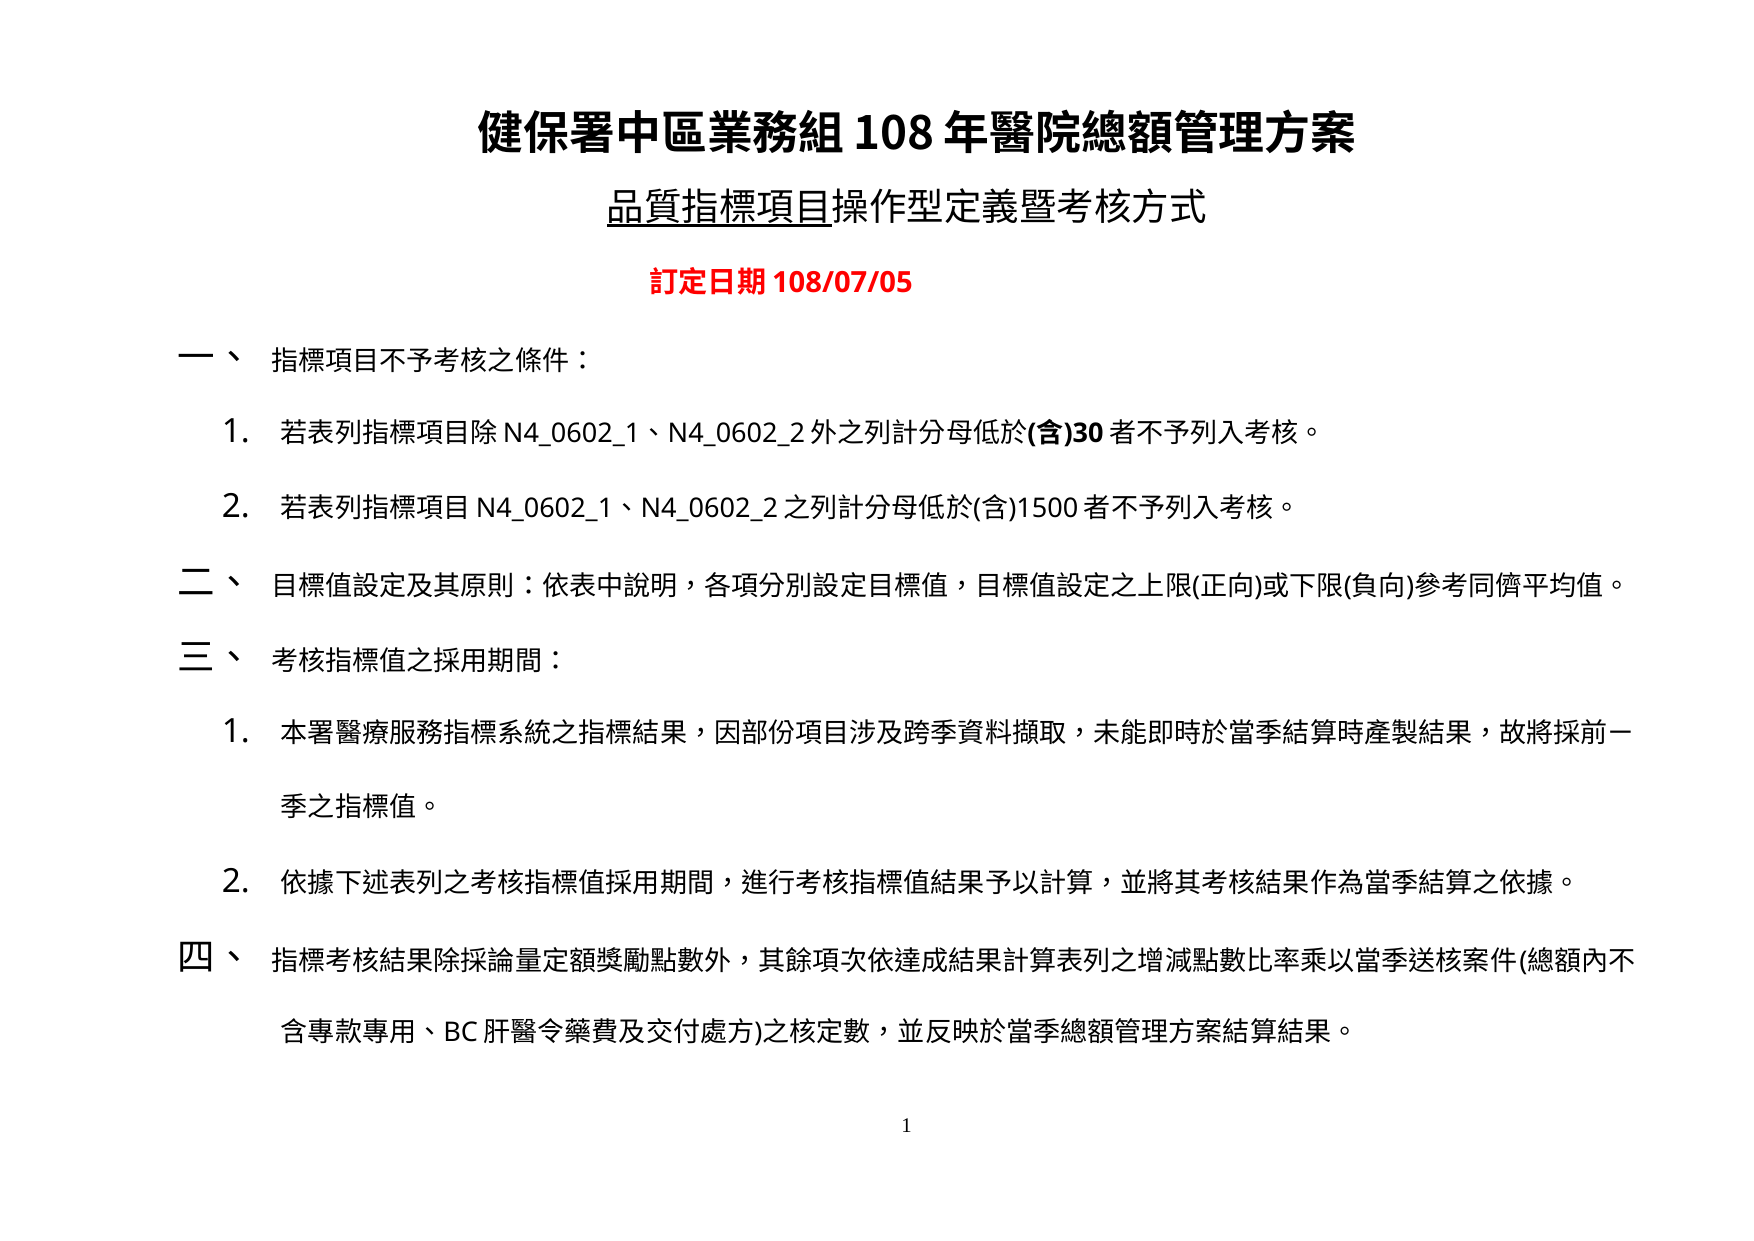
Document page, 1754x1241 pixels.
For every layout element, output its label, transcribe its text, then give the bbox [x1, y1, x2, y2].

list 指標項目不予考核之條件： [177, 317, 1636, 392]
list 若表列指標項目N4_0602_1、N4_0602_2之列計分母低於(含)1500者不予列入考核。 [222, 467, 1636, 542]
list 依據下述表列之考核指標值採用期間，進行考核指標值結果予以計算，並將其考核結果作為當季結算之依據。 [222, 842, 1636, 917]
list 若表列指標項目除N4_0602_1、N4_0602_2外之列計分母低於(含)30者不予列入考核。 [222, 392, 1636, 467]
list 指標考核結果除採論量定額獎勵點數外，其餘項次依達成結果計算表列之增減點數比率乘以當季送核案件(總額內不含專款專用、BC肝醫令藥費及交付處方)之核定數，並反映於當季總額管理方案結算結果。 [177, 917, 1636, 1067]
list 目標值設定及其原則：依表中說明，各項分別設定目標值，目標值設定之上限(正向)或下限(負向)參考同儕平均值。 [177, 542, 1636, 617]
list 本署醫療服務指標系統之指標結果，因部份項目涉及跨季資料擷取，未能即時於當季結算時產製結果，故將採前ㄧ季之指標值。 [222, 692, 1636, 842]
text 訂定日期108/07/05 [177, 242, 1586, 317]
text 品質指標項目操作型定義暨考核方式 [177, 167, 1636, 242]
list 考核指標值之採用期間： [177, 617, 1636, 692]
text 健保署中區業務組108年醫院總額管理方案 [177, 92, 1636, 167]
